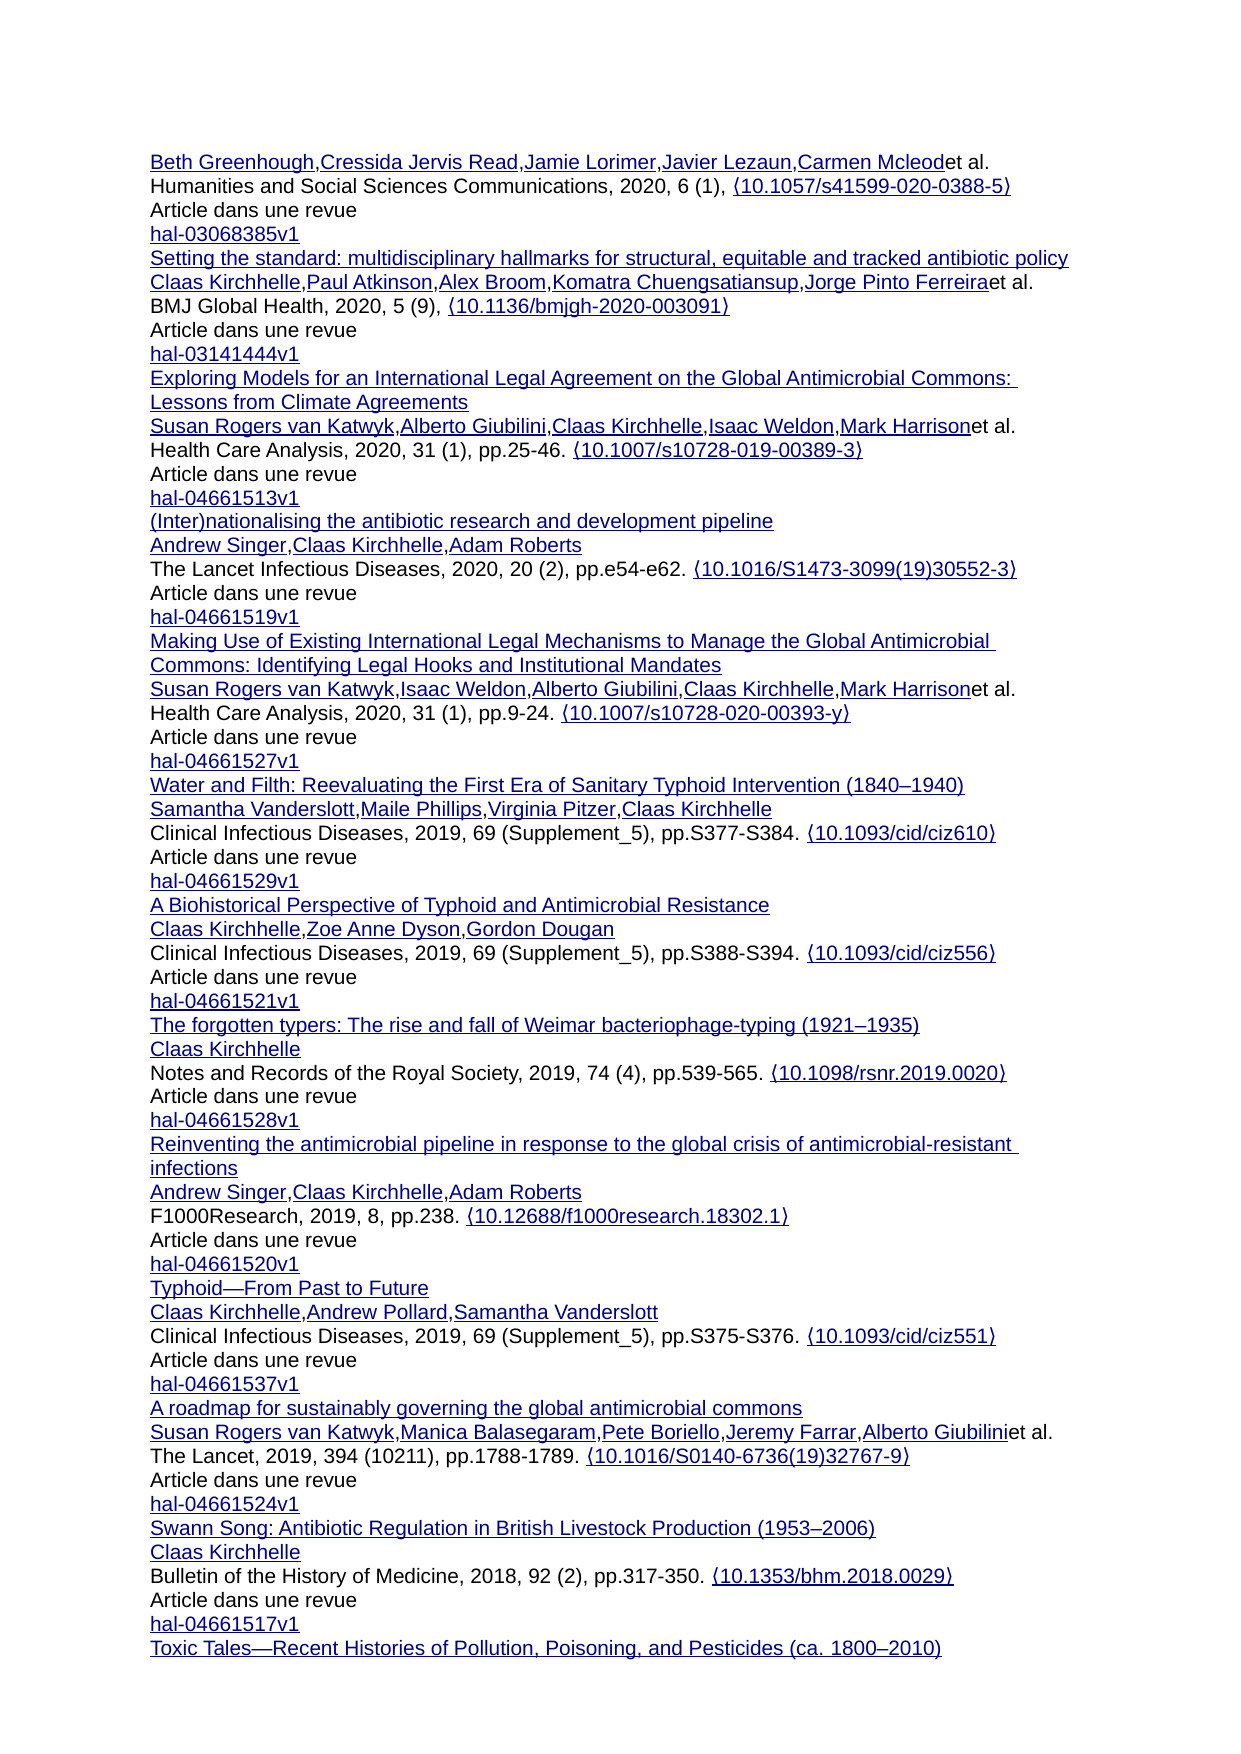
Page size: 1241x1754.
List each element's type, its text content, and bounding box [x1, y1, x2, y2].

table_cell The forgotten typers: The rise and fall of Weimar bacteriophage-typing (1921–1935) Claas Kirchhelle Notes and Records of the Royal Society, 2019, 74 (4), pp.539-565. ⟨10.1098/rsnr.2019.0020⟩ Article dans une revue hal-04661528v1 [150, 1013, 1090, 1132]
table_cell Water and Filth: Reevaluating the First Era of Sanitary Typhoid Intervention (1840–1940) Samantha Vanderslott,Maile Phillips,Virginia Pitzer,Claas Kirchhelle Clinical Infectious Diseases, 2019, 69 (Supplement_5), pp.S377-S384. ⟨10.1093/cid/ciz610⟩ Article dans une revue hal-04661529v1 [150, 773, 1090, 893]
table_cell Beth Greenhough,Cressida Jervis Read,Jamie Lorimer,Javier Lezaun,Carmen Mcleodet al. Humanities and Social Sciences Communications, 2020, 6 (1), ⟨10.1057/s41599-020-0388-5⟩ Article dans une revue hal-03068385v1 [150, 150, 1090, 246]
table_cell Setting the standard: multidisciplinary hallmarks for structural, equitable and tracked antibiotic policy Claas Kirchhelle,Paul Atkinson,Alex Broom,Komatra Chuengsatiansup,Jorge Pinto Ferreiraet al. BMJ Global Health, 2020, 5 (9), ⟨10.1136/bmjgh-2020-003091⟩ Article dans une revue hal-03141444v1 [150, 246, 1090, 366]
table_cell Toxic Tales—Recent Histories of Pollution, Poisoning, and Pesticides (ca. 1800–2010) [150, 1635, 1090, 1659]
table_cell Making Use of Existing International Legal Mechanisms to Manage the Global Antimicrobial Commons: Identifying Legal Hooks and Institutional Mandates Susan Rogers van Katwyk,Isaac Weldon,Alberto Giubilini,Claas Kirchhelle,Mark Harrisonet al. Health Care Analysis, 2020, 31 (1), pp.9-24. ⟨10.1007/s10728-020-00393-y⟩ Article dans une revue hal-04661527v1 [150, 629, 1090, 773]
table_cell A Biohistorical Perspective of Typhoid and Antimicrobial Resistance Claas Kirchhelle,Zoe Anne Dyson,Gordon Dougan Clinical Infectious Diseases, 2019, 69 (Supplement_5), pp.S388-S394. ⟨10.1093/cid/ciz556⟩ Article dans une revue hal-04661521v1 [150, 893, 1090, 1012]
table_cell Reinventing the antimicrobial pipeline in response to the global crisis of antimicrobial-resistant infections Andrew Singer,Claas Kirchhelle,Adam Roberts F1000Research, 2019, 8, pp.238. ⟨10.12688/f1000research.18302.1⟩ Article dans une revue hal-04661520v1 [150, 1132, 1090, 1276]
table_cell Swann Song: Antibiotic Regulation in British Livestock Production (1953–2006) Claas Kirchhelle Bulletin of the History of Medicine, 2018, 92 (2), pp.317-350. ⟨10.1353/bhm.2018.0029⟩ Article dans une revue hal-04661517v1 [150, 1516, 1090, 1635]
table_cell (Inter)nationalising the antibiotic research and development pipeline Andrew Singer,Claas Kirchhelle,Adam Roberts The Lancet Infectious Diseases, 2020, 20 (2), pp.e54-e62. ⟨10.1016/S1473-3099(19)30552-3⟩ Article dans une revue hal-04661519v1 [150, 509, 1090, 629]
table_cell A roadmap for sustainably governing the global antimicrobial commons Susan Rogers van Katwyk,Manica Balasegaram,Pete Boriello,Jeremy Farrar,Alberto Giubiliniet al. The Lancet, 2019, 394 (10211), pp.1788-1789. ⟨10.1016/S0140-6736(19)32767-9⟩ Article dans une revue hal-04661524v1 [150, 1396, 1090, 1516]
table_cell Exploring Models for an International Legal Agreement on the Global Antimicrobial Commons: Lessons from Climate Agreements Susan Rogers van Katwyk,Alberto Giubilini,Claas Kirchhelle,Isaac Weldon,Mark Harrisonet al. Health Care Analysis, 2020, 31 (1), pp.25-46. ⟨10.1007/s10728-019-00389-3⟩ Article dans une revue hal-04661513v1 [150, 366, 1090, 509]
table_cell Typhoid—From Past to Future Claas Kirchhelle,Andrew Pollard,Samantha Vanderslott Clinical Infectious Diseases, 2019, 69 (Supplement_5), pp.S375-S376. ⟨10.1093/cid/ciz551⟩ Article dans une revue hal-04661537v1 [150, 1276, 1090, 1396]
